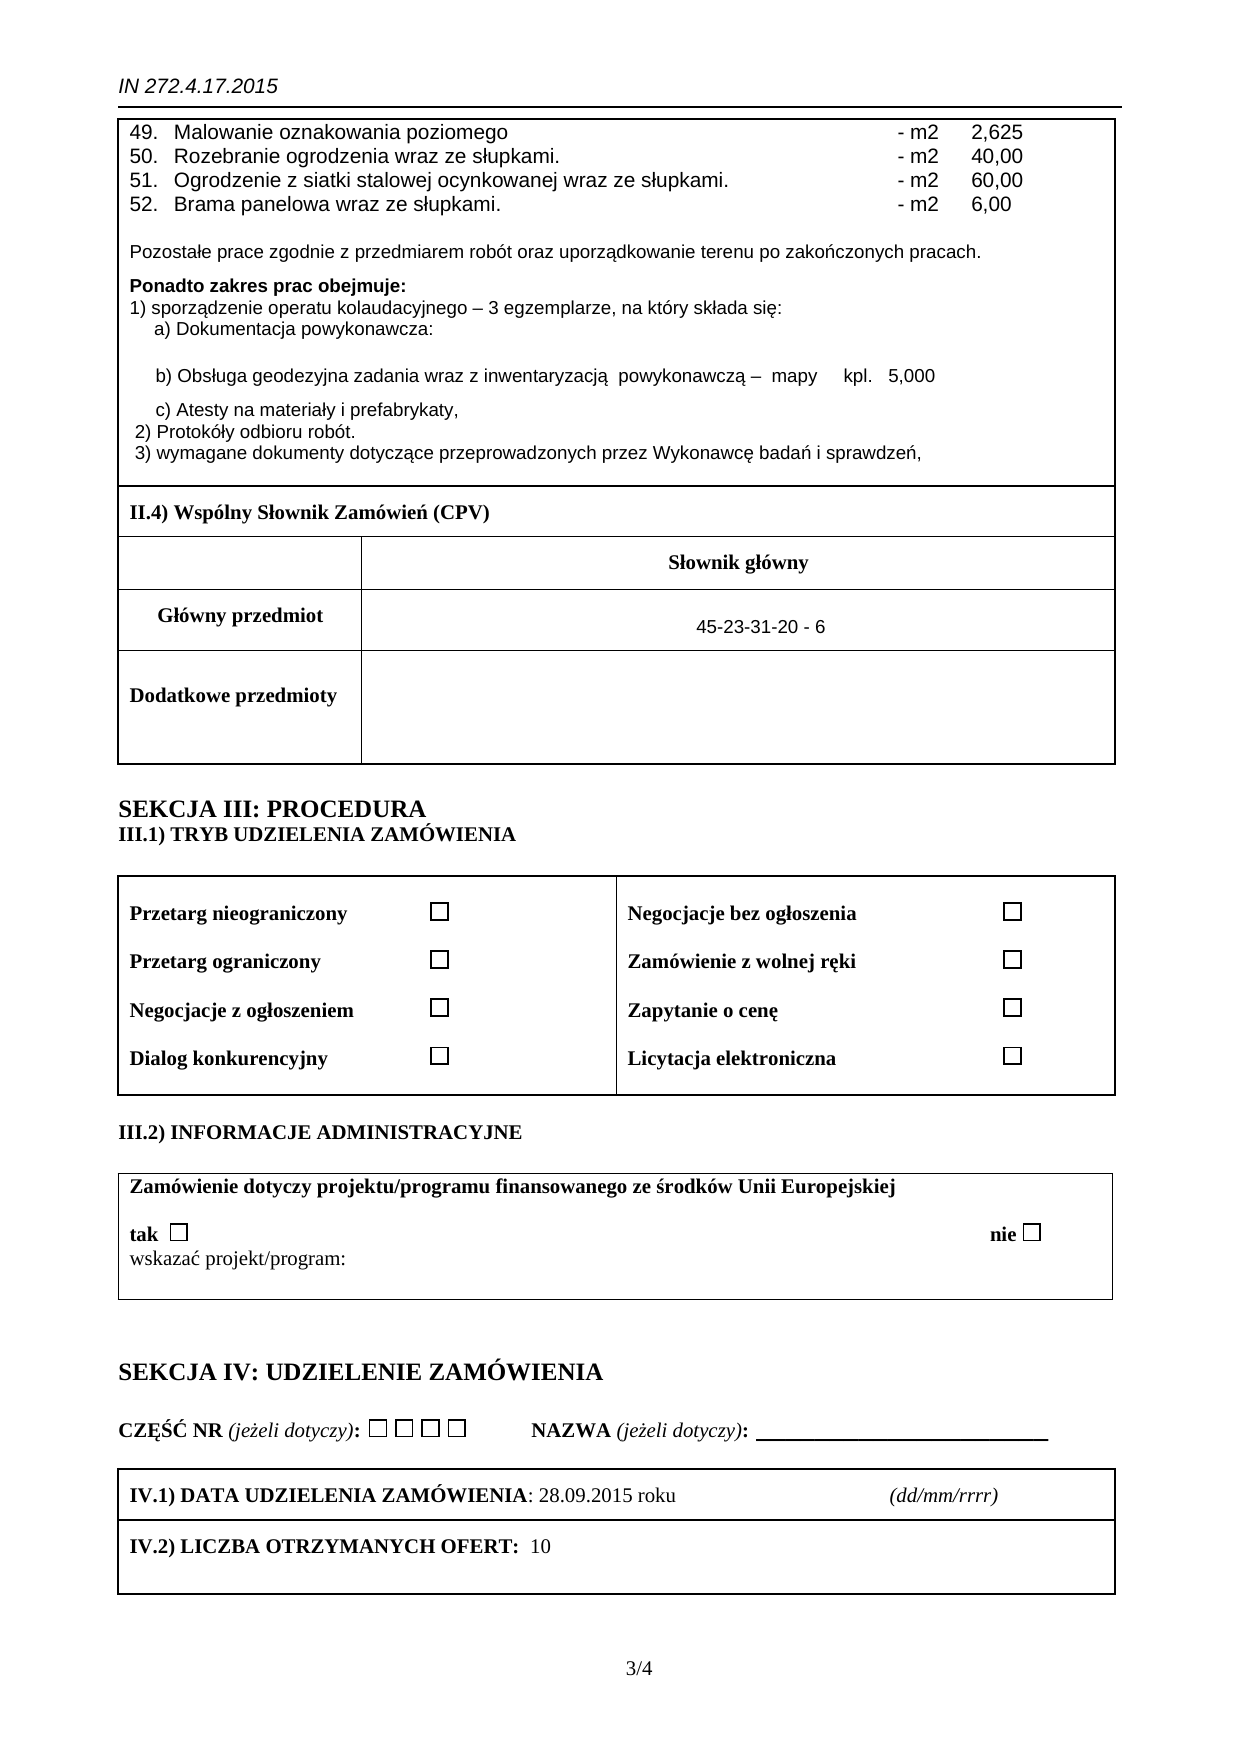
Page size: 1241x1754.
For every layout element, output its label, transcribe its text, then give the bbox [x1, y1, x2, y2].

table_cell II.4) Wspólny Słownik Zamówień (CPV) [119, 487, 1114, 536]
table_cell Dodatkowe przedmioty [119, 651, 361, 763]
text SEKCJA III: PROCEDURA [118, 794, 1122, 822]
table_cell 45-23-31-20 - 6 [362, 590, 1114, 649]
table_header Zamówienie dotyczy projektu/programu finansowanego ze środków Unii Europejskiej tak nie wskazać projekt/program: [119, 1174, 1112, 1299]
table_header IV.1) DATA UDZIELENIA ZAMÓWIENIA: 28.09.2015 roku (dd/mm/rrrr) [119, 1470, 1114, 1519]
table_cell Główny przedmiot [119, 590, 361, 649]
text III.2) INFORMACJE ADMINISTRACYJNE [118, 1120, 1122, 1144]
table_cell Słownik główny [362, 537, 1114, 589]
text III.1) TRYB UDZIELENIA ZAMÓWIENIA [118, 822, 1122, 846]
table_cell II.3) Określenie przedmiotu zamówienia Przedmiotem zamówienia jest budowa parkingu w centrum Stęszewa ( wraz ze zjazdem z ul. Poznańskiej ) z materiału Wykonawcy. Zakres prac obejmuje roboty budowlano montażowe polegające na: Zabezpieczenie robót - oznakowanie tymczasowe - km 0,30 Roboty pomiarowe geodezyjne - tyczenie i obsługa - km 0,30 Inwentaryzacja powykonawcza geodezyjna - km 0,30 Uporządkowanie terenu budowy z gruzu studni schodów itp. - km 0,30 Regulacja wysokościowa włazów kanałowych studni rewizyjnych - szt. 1,00 Regulacja wysokościowa studzienek ściekowych. - szt. 1,00 Regulacja pionowa zaworu wodociągowego lub gazowego. - szt. 10,00 Regulacja mediów. Komplet wszystkich napotkanych w trakcie robót. - kmpl 1,00 Roboty ziemne z załadunkiem i transportem urobku na wysypisko. - m3 150,00 Formowanie nasypów wraz z zakupem materiału i zagęszczeniem. - m3 550,00 D-04.01.01 Rowek o wym 40x40cm w gruncie kategorii 1/4 - metr 395,00 Roboty ziemne z załadunkiem i transportem na wysypisko. - m3 71,20 Ława betonowa, beton C12/15. - m3 23,40 Krawężnik betonowy 15x30cm. - metr 280,00 Opornik betonowy 8x30 cm. - metr 30,00 Krawężnik betonowy 12x25cm. - metr 85,00 Rowek o wym. 40x40cm. - metr 48,00 Załadunek, transport mat. na wysypisko. - m3 7,680 Ława betonowa, beton C12/15. - m3 3,120 Przestawienie krawężnika bet. 15x30 cm. - metr 24,00 Przestawienie opornika bet. 8x30cm. - metr 24,00 Usunięcie warstwy nasypu niebudowlanego. - m2 1425,00 Roboty ziemne z załadunkiem i transportem urobku na wysypisko. - m3 627,00 Profilowanie i zagęszczenie podłoża. - m2 1425,00 Podbudowa pomocnicza z gruntu stab. - m2 1425,00 Podbudowa zasadnicza z kruszywa 0/63 mm lub betonu C8/10 – gr. 13 cm. - m2 1425,00 Podbudowa zasadnicza z kruszywa 0/32 mm lub betonu C8/10 – gr. 5 cm. - m2 1425,00 Nawierzchnie z kostki bruk. bet. gr 8 cm. Kostka szara z osią grafitową. - m2 610,00 Nawierzchnie z kostki bruk. bet. gr 8 cm. Kostka grafitowa (linie kolor szary). - m2 791,00 Nawierz. z kamienia granit. szarego i bazaltowego czarnego gr. ok. 6-8 cm. - m2 24,00 Usunięcie warstwy nasypu niebudowlanego z kruszyw i humusu. - m2 40,00 Roboty ziemne z załadunkiem i transportem urobku na wysypisko. - m3 10,40 Profilowanie i zagęszczenie podłoża. - m2 40,00 Nawierzchnie z kostki bruk. bet. gr 8 cm. Kostka szara z opaską grafitową. - m2 40,00 Profilowanie i zagęszczenie podłoża. - m2 60,00 Przełożenie nawierzchnia z kostki brukowej betonowej gr 8 cm. - m2 60,00 Wykop ręczny lub mechaniczny wraz z wywozem gruntu. - m3 93,75 Demontaż studni betonowej fi 1500. - szt. 1,00 Zasypka wykopów wraz z dostawą, zakupem zasypki i zagęszczeniem. - m3 93,75 Profilowanie podłoża - m2 1550,00 Wykonanie trawników z humusowaniem terenu i obsianiem trawą. - m2 1550,00 Karczowanie zagajnika gęstego powyżej 60% powierzchni. - HA 0,05 Mechaniczne ścinanie drzew z karczowaniem pni (wg wykazu). - kpl. 1,00 Sadzenie drzew. Drzewa gatunek liściasty. - szt. 10,00 Rozebranie znaków drogowych - szt. 2,00 Przestawienie znaków drogowych. - szt. 2,0 Montaż słupków do znaku drogowego. - szt. 5,000 Przymocowanie znaku drogowego. - szt. 6,00 Malowanie oznakowania poziomego - m2 2,625 Rozebranie ogrodzenia wraz ze słupkami. - m2 40,00 Ogrodzenie z siatki stalowej ocynkowanej wraz ze słupkami. - m2 60,00 Brama panelowa wraz ze słupkami. - m2 6,00 Pozostałe prace zgodnie z przedmiarem robót oraz uporządkowanie terenu po zakończonych pracach. Ponadto zakres prac obejmuje: 1) sporządzenie operatu kolaudacyjnego – 3 egzemplarze, na który składa się: a) Dokumentacja powykonawcza: b) Obsługa geodezyjna zadania wraz z inwentaryzacją powykonawczą – mapy kpl. 5,000 c) Atesty na materiały i prefabrykaty, 2) Protokóły odbioru robót. 3) wymagane dokumenty dotyczące przeprowadzonych przez Wykonawcę badań i sprawdzeń, [119, 120, 1114, 485]
table_cell IV.2) LICZBA OTRZYMANYCH OFERT: 10 [119, 1521, 1114, 1592]
text CZĘŚĆ NR (jeżeli dotyczy): NAZWA (jeżeli dotyczy): ____________________ [118, 1410, 1122, 1444]
text SEKCJA IV: UDZIELENIE ZAMÓWIENIA [118, 1357, 1122, 1386]
table_cell [119, 537, 361, 589]
table_header Negocjacje bez ogłoszenia Zamówienie z wolnej ręki Zapytanie o cenę Licytacja elektroniczna [617, 877, 1114, 1094]
table_cell [362, 651, 1114, 763]
table_header Przetarg nieograniczony Przetarg ograniczony Negocjacje z ogłoszeniem Dialog konkurencyjny [119, 877, 616, 1094]
